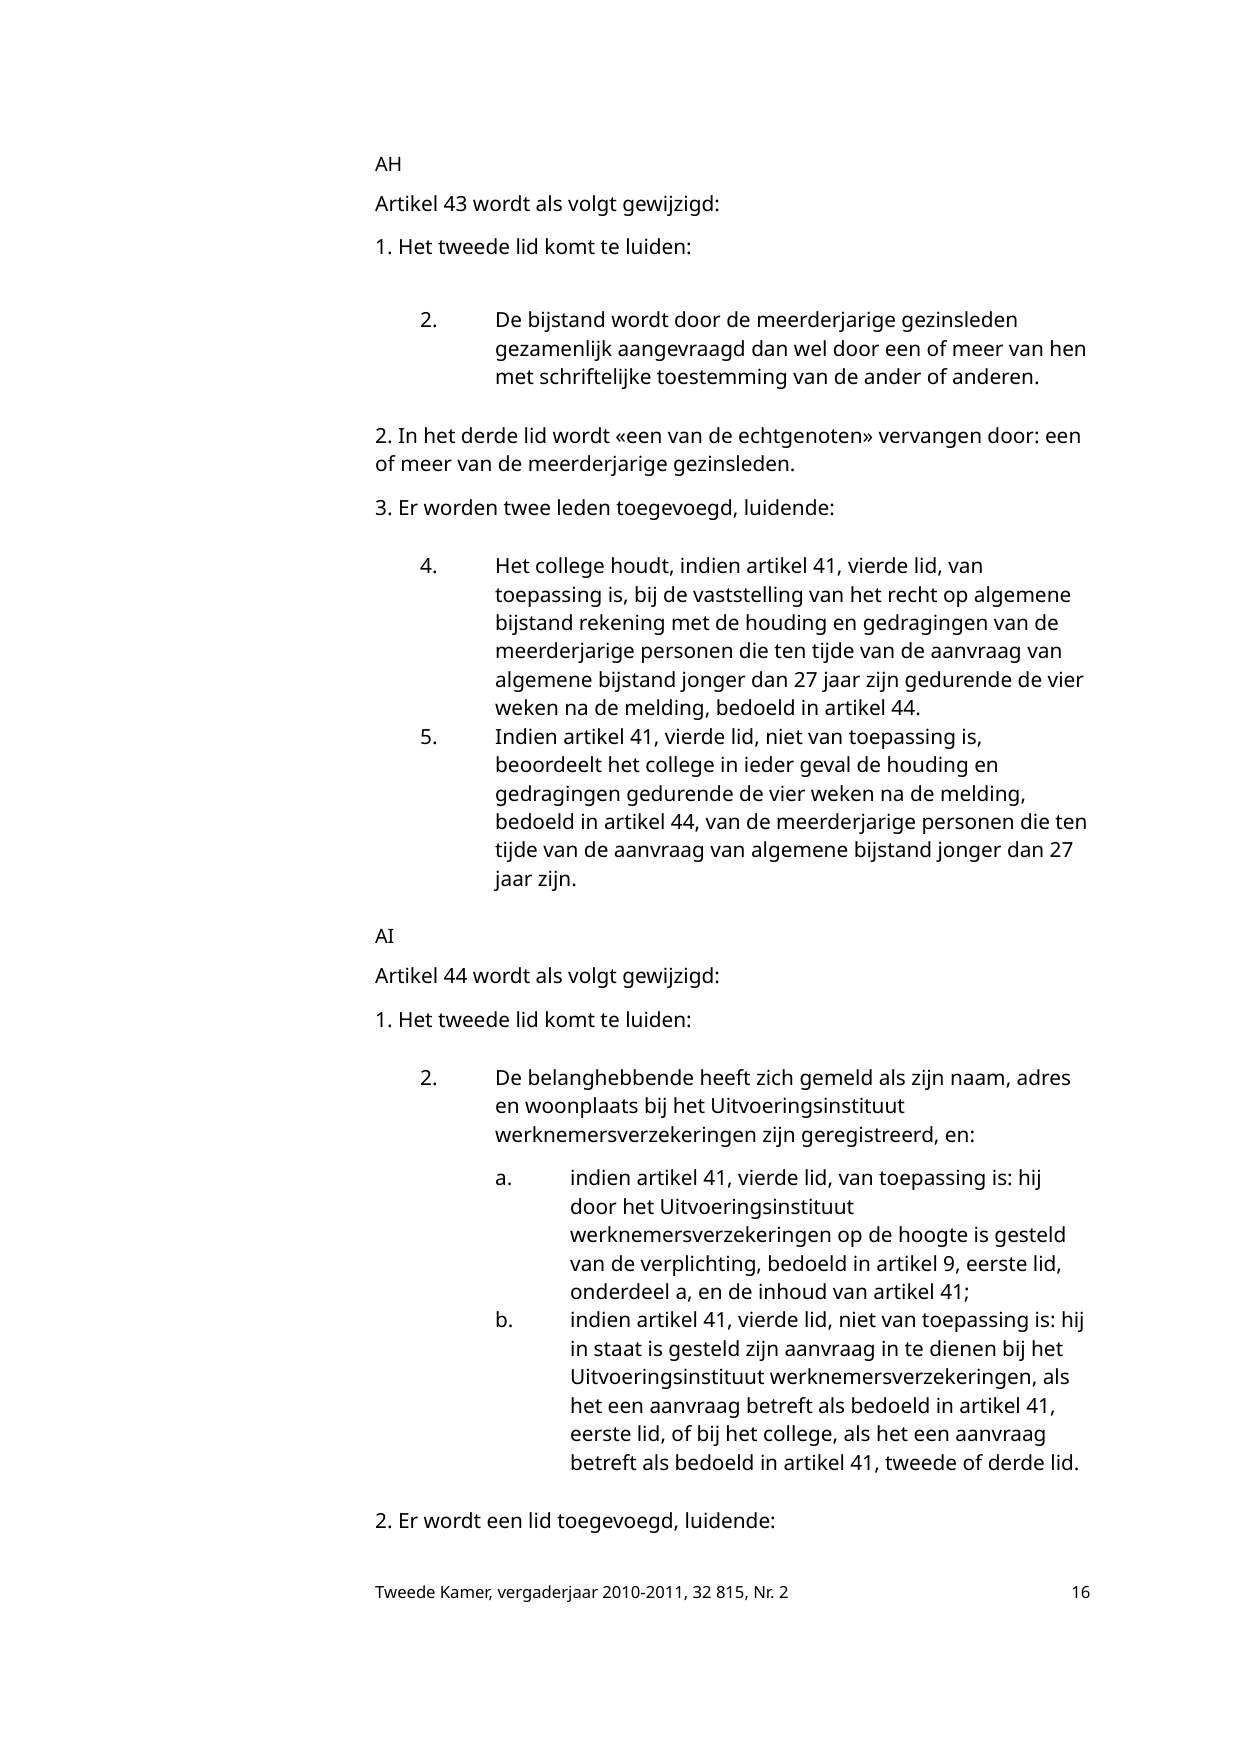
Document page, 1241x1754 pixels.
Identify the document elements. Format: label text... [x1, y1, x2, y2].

list indien artikel 41, vierde lid, van toepassing is: hij door het Uitvoeringsinstituut werknemersverzekeringen op de hoogte is gesteld van de verplichting, bedoeld in artikel 9, eerste lid, onderdeel a, en de inhoud van artikel 41; [495, 1163, 1090, 1306]
text 3. Er worden twee leden toegevoegd, luidende: [375, 493, 1090, 521]
text Artikel 43 wordt als volgt gewijzigd: [375, 189, 1090, 217]
text AH [375, 150, 1090, 177]
list Indien artikel 41, vierde lid, niet van toepassing is, beoordeelt het college in ieder geval de houding en gedragingen gedurende de vier weken na de melding, bedoeld in artikel 44, van de meerderjarige personen die ten tijde van de aanvraag van algemene bijstand jonger dan 27 jaar zijn. [420, 722, 1090, 892]
text AI [375, 922, 1090, 949]
text 1. Het tweede lid komt te luiden: [375, 232, 1090, 261]
text 2. Er wordt een lid toegevoegd, luidende: [375, 1506, 1090, 1535]
list indien artikel 41, vierde lid, niet van toepassing is: hij in staat is gesteld zijn aanvraag in te dienen bij het Uitvoeringsinstituut werknemersverzekeringen, als het een aanvraag betreft als bedoeld in artikel 41, eerste lid, of bij het college, als het een aanvraag betreft als bedoeld in artikel 41, tweede of derde lid. [495, 1306, 1090, 1476]
list De bijstand wordt door de meerderjarige gezinsleden gezamenlijk aangevraagd dan wel door een of meer van hen met schriftelijke toestemming van de ander of anderen. [420, 306, 1090, 391]
text 1. Het tweede lid komt te luiden: [375, 1005, 1090, 1033]
text 2. In het derde lid wordt «een van de echtgenoten» vervangen door: een of meer van de meerderjarige gezinsleden. [375, 421, 1090, 478]
list Het college houdt, indien artikel 41, vierde lid, van toepassing is, bij de vaststelling van het recht op algemene bijstand rekening met de houding en gedragingen van de meerderjarige personen die ten tijde van de aanvraag van algemene bijstand jonger dan 27 jaar zijn gedurende de vier weken na de melding, bedoeld in artikel 44. [420, 551, 1090, 722]
text Artikel 44 wordt als volgt gewijzigd: [375, 961, 1090, 990]
list De belanghebbende heeft zich gemeld als zijn naam, adres en woonplaats bij het Uitvoeringsinstituut werknemersverzekeringen zijn geregistreerd, en: [420, 1063, 1090, 1148]
